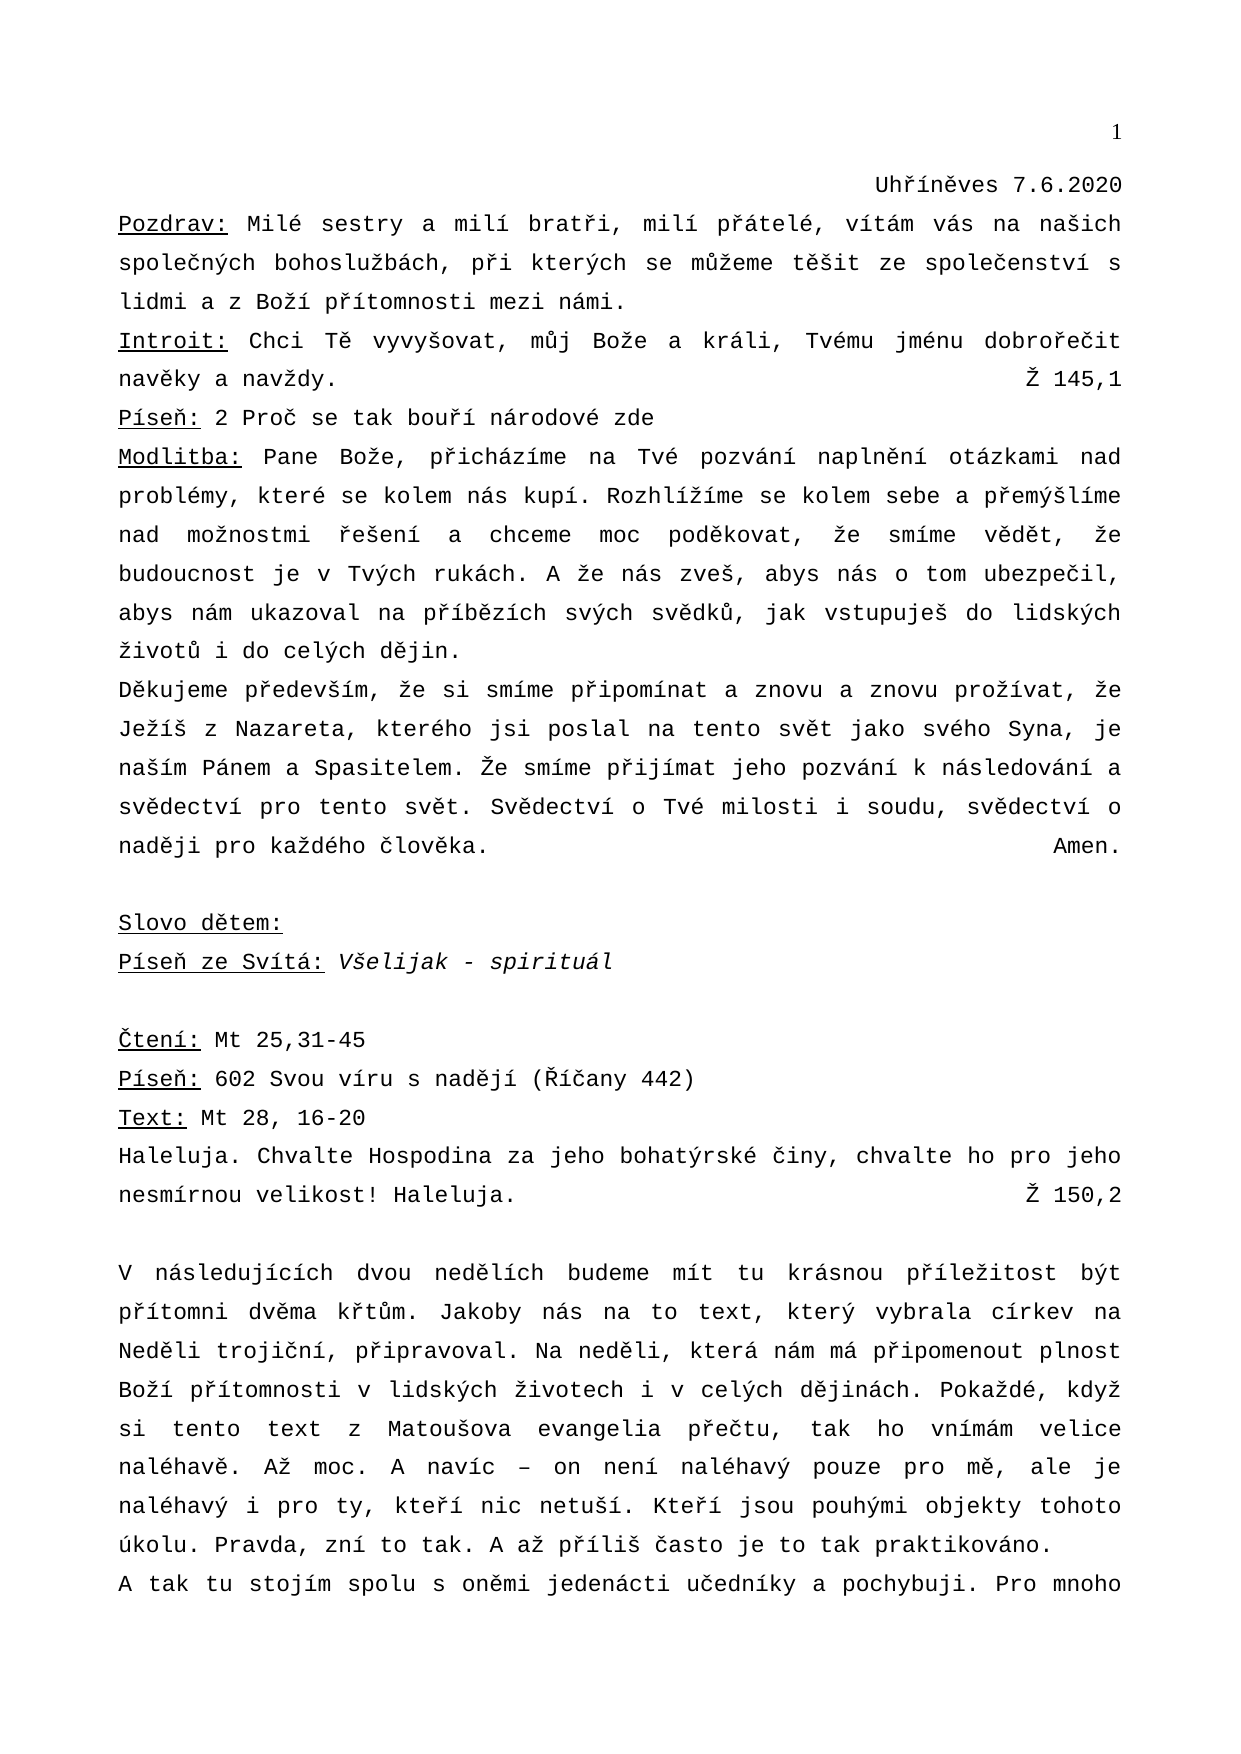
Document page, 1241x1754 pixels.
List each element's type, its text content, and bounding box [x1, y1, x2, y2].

text Introit: Chci Tě vyvyšovat, můj Bože a králi, Tvému jménu dobrořečit navěky a navždy. Ž 145,1 [118, 329, 1122, 394]
text Text: Mt 28, 16-20 [118, 1106, 1122, 1132]
text Píseň ze Svítá: Všelijak - spirituál [118, 951, 1122, 977]
text Píseň: 2 Proč se tak bouří národové zde [118, 407, 1122, 433]
text Slovo dětem: [118, 912, 1122, 938]
text Děkujeme především, že si smíme připomínat a znovu a znovu prožívat, že Ježíš z Nazareta, kterého jsi poslal na tento svět jako svého Syna, je naším Pánem a Spasitelem. Že smíme přijímat jeho pozvání k následování a svědectví pro tento svět. Svědectví o Tvé milosti i soudu, svědectví o naději pro každého člověka. Amen. [118, 679, 1122, 860]
text A tak tu stojím spolu s oněmi jedenácti učedníky a pochybuji. Pro mnoho [118, 1572, 1122, 1598]
text V následujících dvou nedělích budeme mít tu krásnou příležitost být přítomni dvěma křtům. Jakoby nás na to text, který vybrala církev na Neděli trojiční, připravoval. Na neděli, která nám má připomenout plnost Boží přítomnosti v lidských životech i v celých dějinách. Pokaždé, když si tento text z Matoušova evangelia přečtu, tak ho vnímám velice naléhavě. Až moc. A navíc – on není naléhavý pouze pro mě, ale je naléhavý i pro ty, kteří nic netuší. Kteří jsou pouhými objekty tohoto úkolu. Pravda, zní to tak. A až příliš často je to tak praktikováno. [118, 1261, 1122, 1559]
text Čtení: Mt 25,31-45 [118, 1028, 1122, 1054]
text Pozdrav: Milé sestry a milí bratři, milí přátelé, vítám vás na našich společných bohoslužbách, při kterých se můžeme těšit ze společenství s lidmi a z Boží přítomnosti mezi námi. [118, 212, 1122, 316]
text Haleluja. Chvalte Hospodina za jeho bohatýrské činy, chvalte ho pro jeho nesmírnou velikost! Haleluja. Ž 150,2 [118, 1145, 1122, 1210]
text Píseň: 602 Svou víru s nadějí (Říčany 442) [118, 1067, 1122, 1093]
text Uhříněves 7.6.2020 [118, 173, 1122, 199]
text Modlitba: Pane Bože, přicházíme na Tvé pozvání naplnění otázkami nad problémy, které se kolem nás kupí. Rozhlížíme se kolem sebe a přemýšlíme nad možnostmi řešení a chceme moc poděkovat, že smíme vědět, že budoucnost je v Tvých rukách. A že nás zveš, abys nás o tom ubezpečil, abys nám ukazoval na příbězích svých svědků, jak vstupuješ do lidských životů i do celých dějin. [118, 446, 1122, 666]
